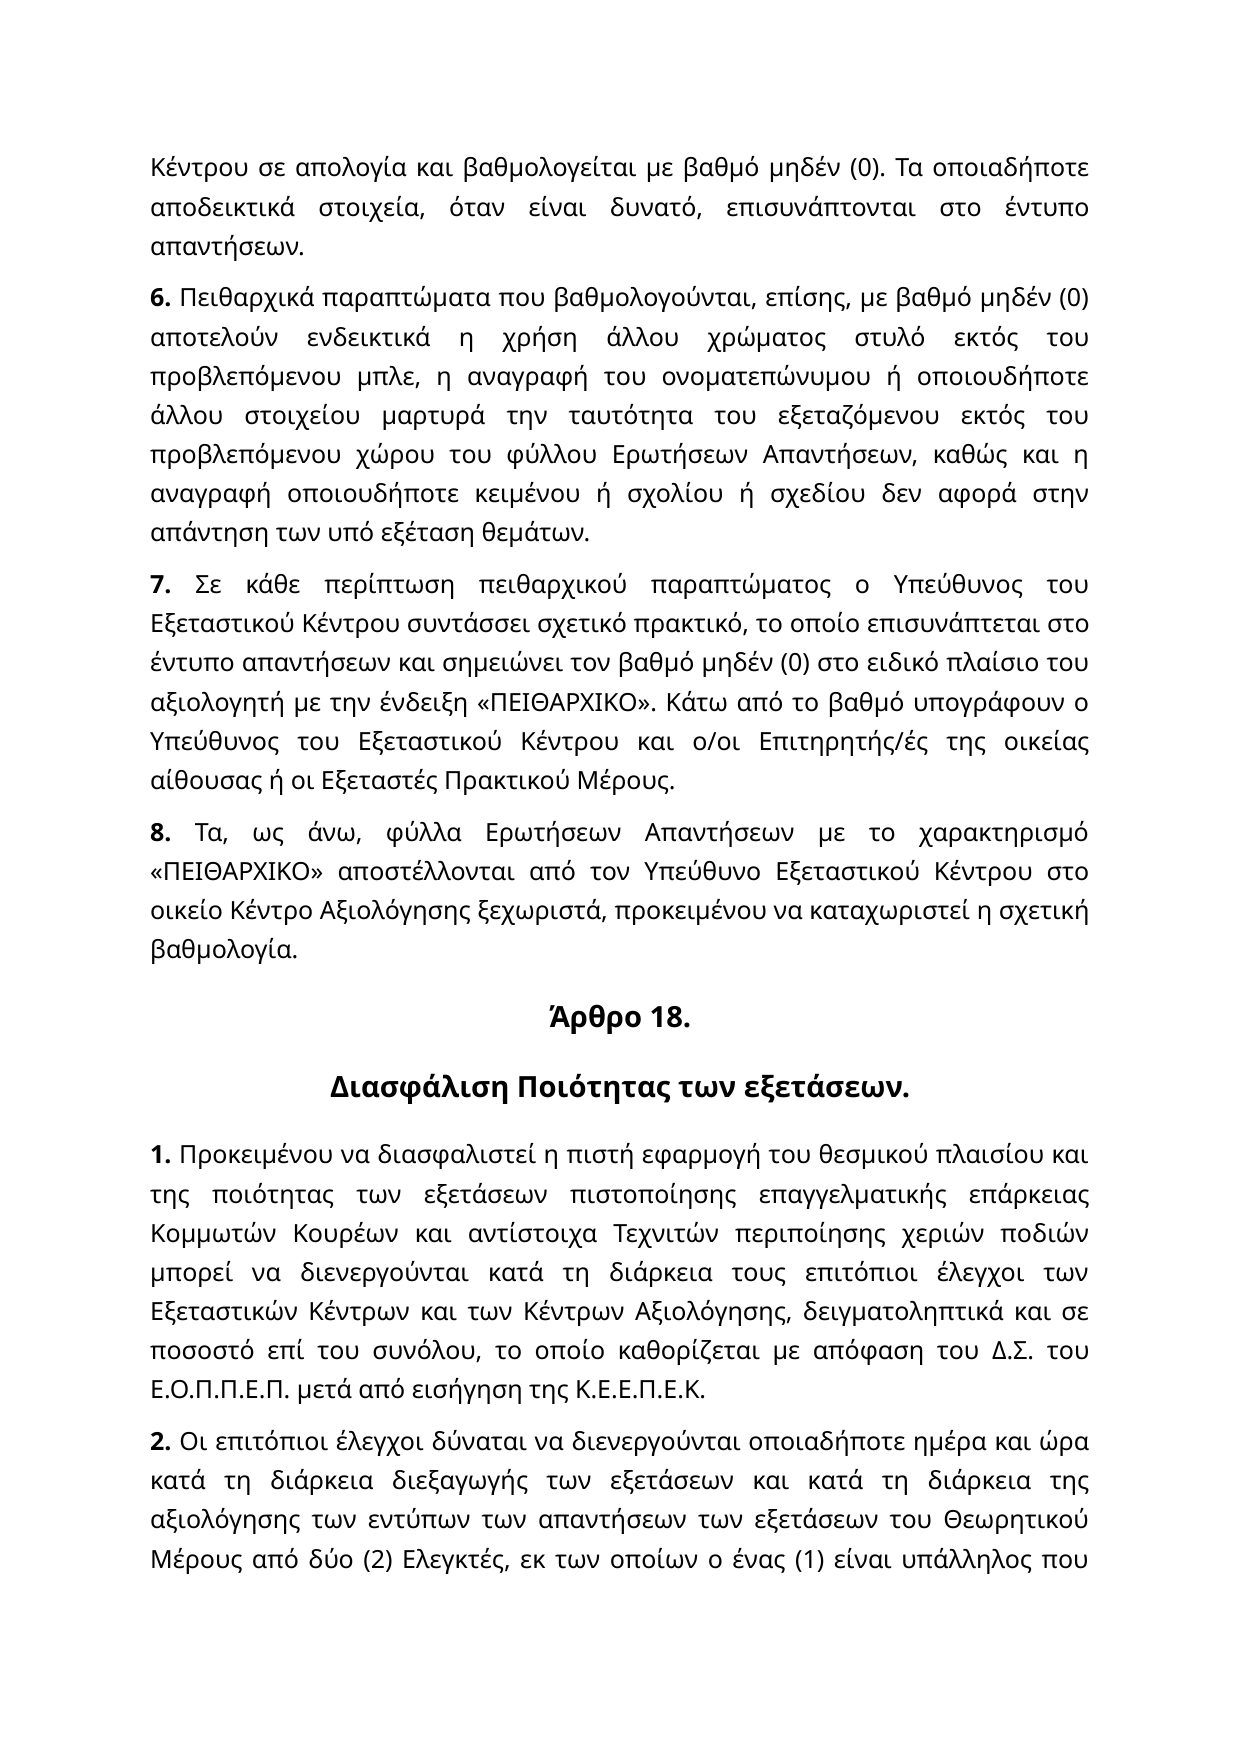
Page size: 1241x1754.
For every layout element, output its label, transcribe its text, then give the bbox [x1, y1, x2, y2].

text Κέντρου σε απολογία και βαθμολογείται με βαθμό μηδέν (0). Τα οποιαδήποτε αποδεικτικά στοιχεία, όταν είναι δυνατό, επισυνάπτονται στο έντυπο απαντήσεων. [150, 150, 1090, 262]
text 6. Πειθαρχικά παραπτώματα που βαθμολογούνται, επίσης, με βαθμό μηδέν (0) αποτελούν ενδεικτικά η χρήση άλλου χρώματος στυλό εκτός του προβλεπόμενου μπλε, η αναγραφή του ονοματεπώνυμου ή οποιουδήποτε άλλου στοιχείου μαρτυρά την ταυτότητα του εξεταζόμενου εκτός του προβλεπόμενου χώρου του φύλλου Ερωτήσεων Απαντήσεων, καθώς και η αναγραφή οποιουδήποτε κειμένου ή σχολίου ή σχεδίου δεν αφορά στην απάντηση των υπό εξέταση θεμάτων. [150, 280, 1090, 549]
text 7. Σε κάθε περίπτωση πειθαρχικού παραπτώματος ο Υπεύθυνος του Εξεταστικού Κέντρου συντάσσει σχετικό πρακτικό, το οποίο επισυνάπτεται στο έντυπο απαντήσεων και σημειώνει τον βαθμό μηδέν (0) στο ειδικό πλαίσιο του αξιολογητή με την ένδειξη «ΠΕΙΘΑΡΧΙΚΟ». Κάτω από το βαθμό υπογράφουν ο Υπεύθυνος του Εξεταστικού Κέντρου και ο/οι Επιτηρητής/ές της οικείας αίθουσας ή οι Εξεταστές Πρακτικού Μέρους. [150, 567, 1090, 797]
text 2. Οι επιτόπιοι έλεγχοι δύναται να διενεργούνται οποιαδήποτε ημέρα και ώρα κατά τη διάρκεια διεξαγωγής των εξετάσεων και κατά τη διάρκεια της αξιολόγησης των εντύπων των απαντήσεων των εξετάσεων του Θεωρητικού Μέρους από δύο (2) Ελεγκτές, εκ των οποίων ο ένας (1) είναι υπάλληλος που [150, 1424, 1090, 1575]
text 8. Τα, ως άνω, φύλλα Ερωτήσεων Απαντήσεων με το χαρακτηρισμό «ΠΕΙΘΑΡΧΙΚΟ» αποστέλλονται από τον Υπεύθυνο Εξεταστικού Κέντρου στο οικείο Κέντρο Αξιολόγησης ξεχωριστά, προκειμένου να καταχωριστεί η σχετική βαθμολογία. [150, 814, 1090, 966]
subtitle Διασφάλιση Ποιότητας των εξετάσεων. [150, 1066, 1090, 1106]
text 1. Προκειμένου να διασφαλιστεί η πιστή εφαρμογή του θεσμικού πλαισίου και της ποιότητας των εξετάσεων πιστοποίησης επαγγελματικής επάρκειας Κομμωτών Κουρέων και αντίστοιχα Τεχνιτών περιποίησης χεριών ποδιών μπορεί να διενεργούνται κατά τη διάρκεια τους επιτόπιοι έλεγχοι των Εξεταστικών Κέντρων και των Κέντρων Αξιολόγησης, δειγματοληπτικά και σε ποσοστό επί του συνόλου, το οποίο καθορίζεται με απόφαση του Δ.Σ. του Ε.Ο.Π.Π.Ε.Π. μετά από εισήγηση της Κ.Ε.Ε.Π.Ε.Κ. [150, 1137, 1090, 1406]
subtitle Άρθρο 18. [150, 996, 1090, 1036]
